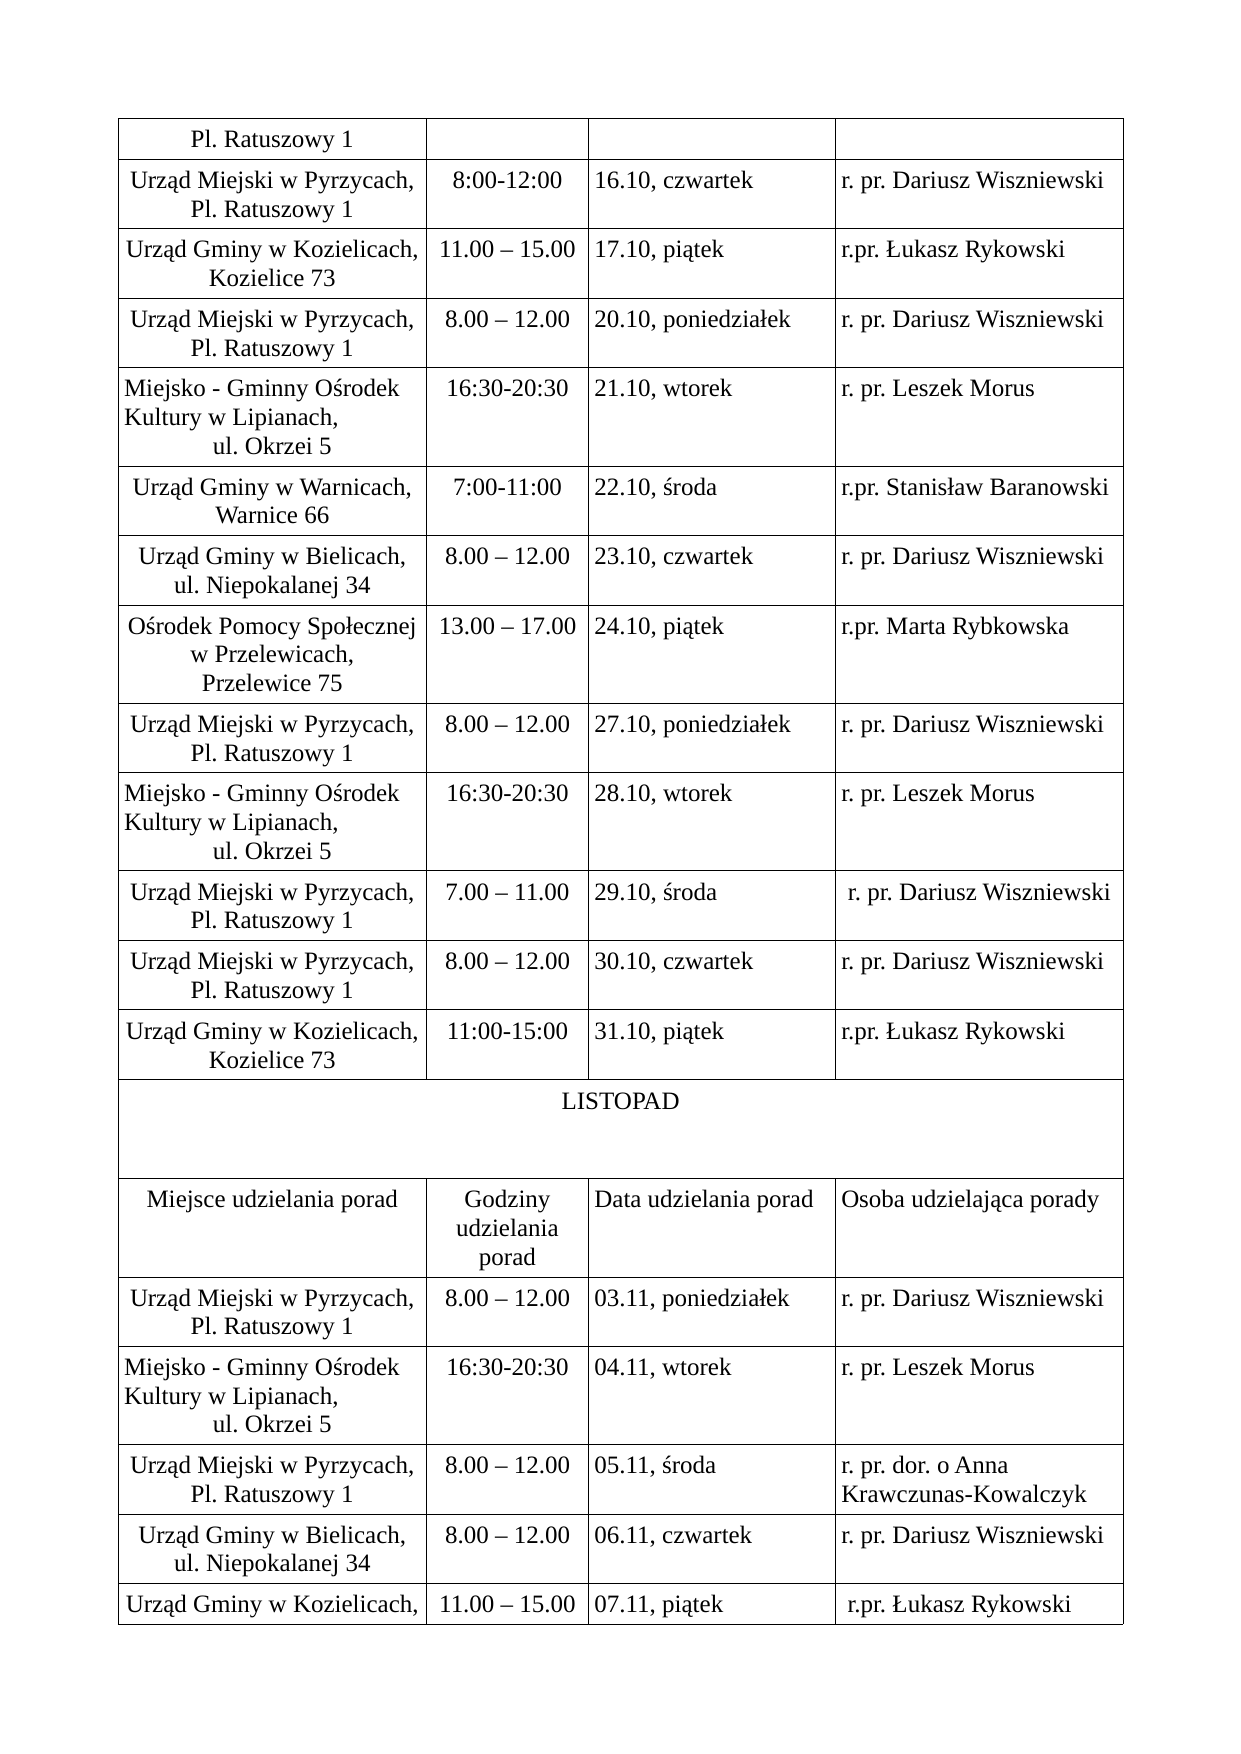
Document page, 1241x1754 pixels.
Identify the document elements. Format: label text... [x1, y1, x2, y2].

table_cell Urząd Gminy w Kozielicach, Kozielice 73 [119, 229, 426, 298]
table_cell 05.11, środa [589, 1445, 835, 1513]
table_cell 8:00-12:00 [427, 160, 588, 228]
table_cell Urząd Miejski w Pyrzycach, Pl. Ratuszowy 1 [119, 1278, 426, 1346]
table_cell 8.00 – 12.00 [427, 299, 588, 367]
table_cell r. pr. dor. o Anna Krawczunas-Kowalczyk [836, 1445, 1123, 1513]
table_cell Urząd Miejski w Pyrzycach, Pl. Ratuszowy 1 [119, 299, 426, 367]
table_cell 31.10, piątek [589, 1010, 835, 1079]
table_cell 20.10, poniedziałek [589, 299, 835, 367]
table_cell [589, 119, 835, 159]
table_cell 8.00 – 12.00 [427, 1445, 588, 1513]
table_cell 28.10, wtorek [589, 773, 835, 870]
table_cell r. pr. Dariusz Wiszniewski [836, 299, 1123, 367]
table_cell 7.00 – 11.00 [427, 871, 588, 940]
table_cell Urząd Miejski w Pyrzycach, Pl. Ratuszowy 1 [119, 871, 426, 940]
table_cell [836, 119, 1123, 159]
table_cell 06.11, czwartek [589, 1515, 835, 1583]
table_cell 11.00 – 15.00 [427, 1584, 588, 1624]
table_cell 13.00 – 17.00 [427, 606, 588, 703]
table_cell Urząd Miejski w Pyrzycach, Pl. Ratuszowy 1 [119, 1445, 426, 1513]
table_cell Miejsko - Gminny Ośrodek Kultury w Lipianach, ul. Okrzei 5 [119, 773, 426, 870]
table_cell 23.10, czwartek [589, 536, 835, 604]
table_cell Ośrodek Pomocy Społecznej w Przelewicach, Przelewice 75 [119, 606, 426, 703]
table_cell r. pr. Leszek Morus [836, 368, 1123, 466]
table_cell r. pr. Dariusz Wiszniewski [836, 1278, 1123, 1346]
table_cell Urząd Gminy w Bielicach, ul. Niepokalanej 34 [119, 1515, 426, 1583]
table_cell r.pr. Marta Rybkowska [836, 606, 1123, 703]
table_cell Urząd Gminy w Bielicach, ul. Niepokalanej 34 [119, 536, 426, 604]
table_cell r.pr. Łukasz Rykowski [836, 1584, 1123, 1624]
table_cell Osoba udzielająca porady [836, 1179, 1123, 1276]
table_cell r. pr. Leszek Morus [836, 1347, 1123, 1444]
table_cell Data udzielania porad [589, 1179, 835, 1276]
table_cell 16.10, czwartek [589, 160, 835, 228]
table_cell 8.00 – 12.00 [427, 704, 588, 772]
table_cell Urząd Miejski w Pyrzycach, Pl. Ratuszowy 1 [119, 704, 426, 772]
table_cell 29.10, środa [589, 871, 835, 940]
table_cell 16:30-20:30 [427, 773, 588, 870]
table_cell r.pr. Łukasz Rykowski [836, 229, 1123, 298]
table_cell LISTOPAD [119, 1080, 1123, 1178]
table_cell Miejsko - Gminny Ośrodek Kultury w Lipianach, ul. Okrzei 5 [119, 1347, 426, 1444]
table_cell 11:00-15:00 [427, 1010, 588, 1079]
table_cell Urząd Miejski w Pyrzycach, Pl. Ratuszowy 1 [119, 160, 426, 228]
table_cell 8.00 – 12.00 [427, 536, 588, 604]
table_cell r. pr. Dariusz Wiszniewski [836, 941, 1123, 1009]
table_cell r.pr. Stanisław Baranowski [836, 467, 1123, 535]
table_cell Urząd Gminy w Kozielicach, [119, 1584, 426, 1624]
table_cell Urząd Miejski w Pyrzycach, Pl. Ratuszowy 1 [119, 941, 426, 1009]
table_cell 16:30-20:30 [427, 368, 588, 466]
table_cell 03.11, poniedziałek [589, 1278, 835, 1346]
table_cell r. pr. Dariusz Wiszniewski [836, 704, 1123, 772]
table_cell 04.11, wtorek [589, 1347, 835, 1444]
table_cell Urząd Gminy w Warnicach, Warnice 66 [119, 467, 426, 535]
table_cell 07.11, piątek [589, 1584, 835, 1624]
table_cell 8.00 – 12.00 [427, 941, 588, 1009]
table_cell Urząd Gminy w Kozielicach, Kozielice 73 [119, 1010, 426, 1079]
table_cell 8.00 – 12.00 [427, 1515, 588, 1583]
table_cell Godziny udzielania porad [427, 1179, 588, 1276]
table_cell r.pr. Łukasz Rykowski [836, 1010, 1123, 1079]
table_cell r. pr. Dariusz Wiszniewski [836, 536, 1123, 604]
table_cell Miejsko - Gminny Ośrodek Kultury w Lipianach, ul. Okrzei 5 [119, 368, 426, 466]
table_cell 16:30-20:30 [427, 1347, 588, 1444]
table_cell 8.00 – 12.00 [427, 1278, 588, 1346]
table_cell Pl. Ratuszowy 1 [119, 119, 426, 159]
table_cell r. pr. Dariusz Wiszniewski [836, 1515, 1123, 1583]
table_cell 11.00 – 15.00 [427, 229, 588, 298]
table_cell 22.10, środa [589, 467, 835, 535]
table_cell 27.10, poniedziałek [589, 704, 835, 772]
table_cell r. pr. Dariusz Wiszniewski [836, 160, 1123, 228]
table_cell 30.10, czwartek [589, 941, 835, 1009]
table_cell 24.10, piątek [589, 606, 835, 703]
table_cell 21.10, wtorek [589, 368, 835, 466]
table_cell r. pr. Leszek Morus [836, 773, 1123, 870]
table_cell 7:00-11:00 [427, 467, 588, 535]
table_cell Miejsce udzielania porad [119, 1179, 426, 1276]
table_cell [427, 119, 588, 159]
table_cell r. pr. Dariusz Wiszniewski [836, 871, 1123, 940]
table_cell 17.10, piątek [589, 229, 835, 298]
